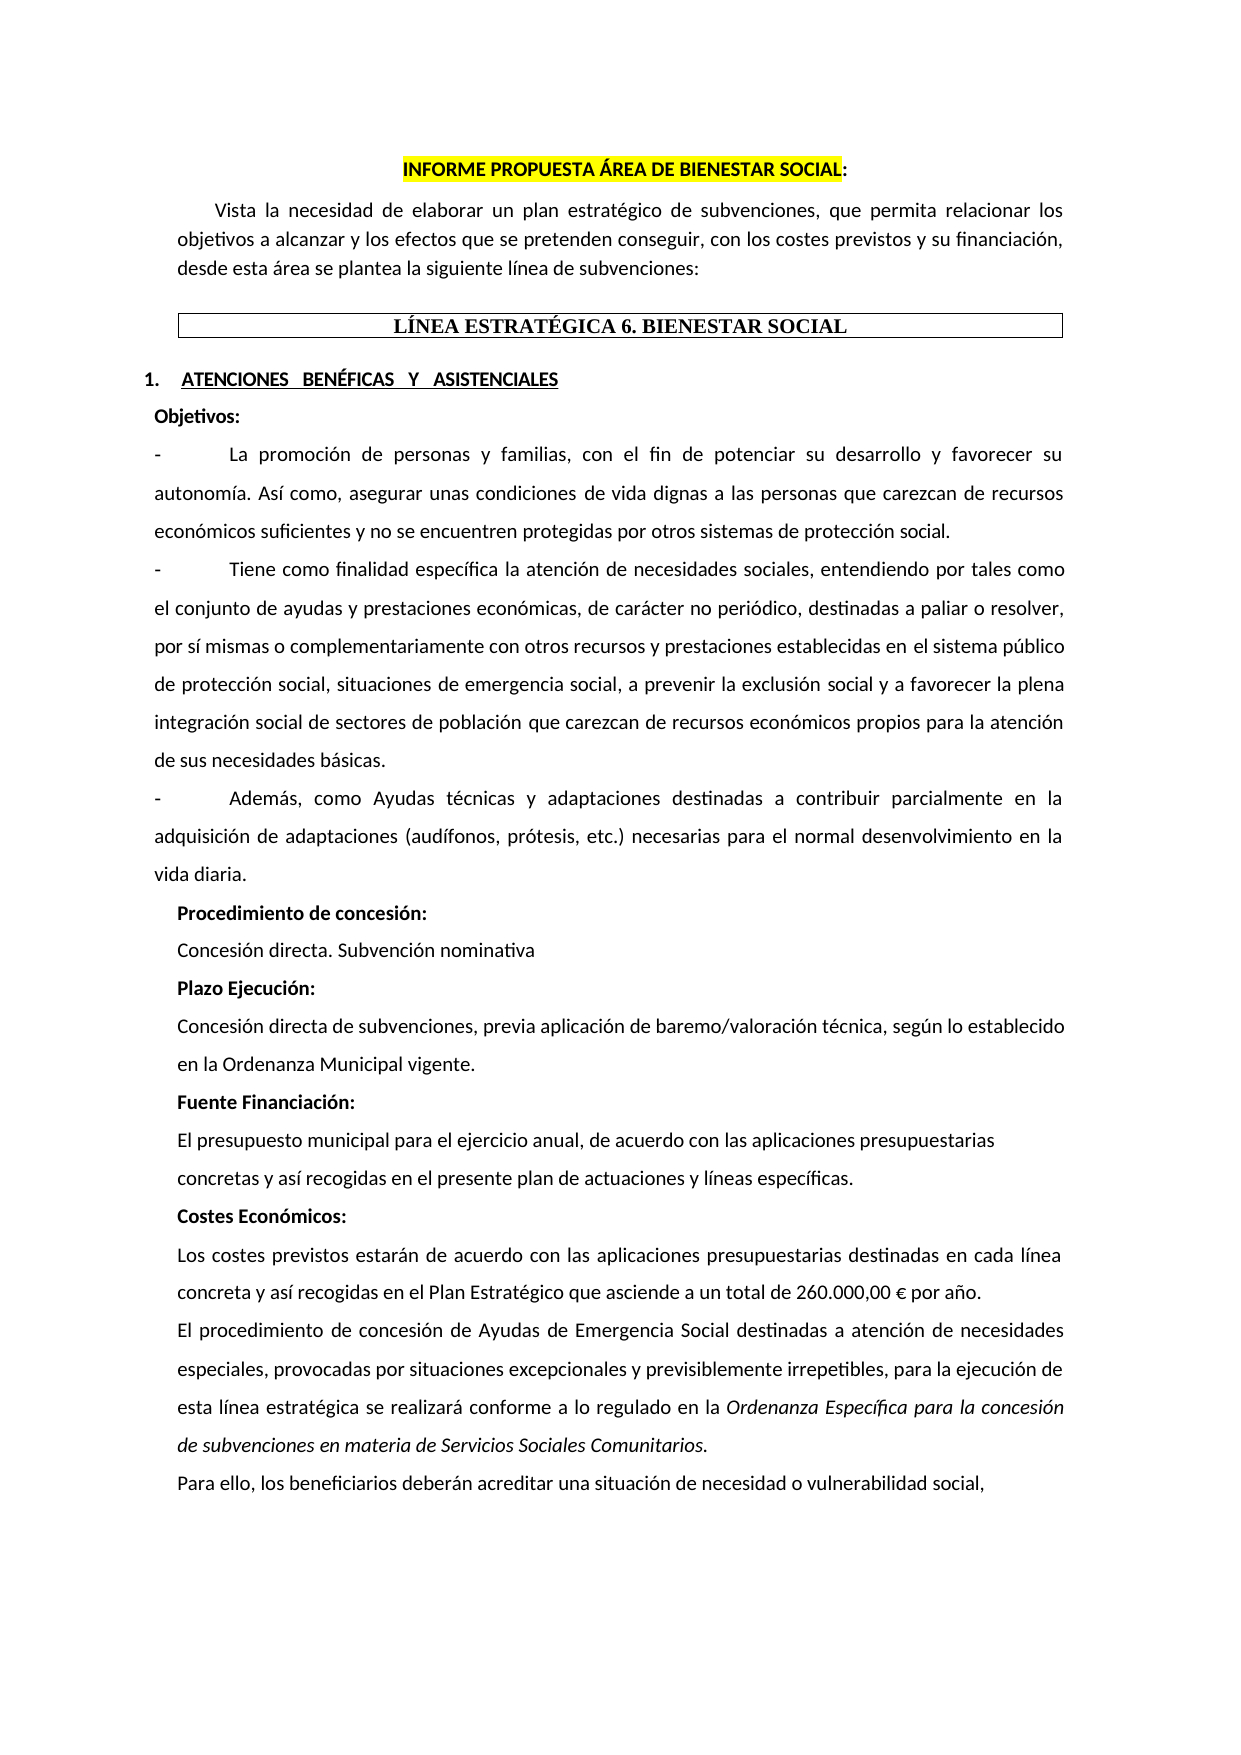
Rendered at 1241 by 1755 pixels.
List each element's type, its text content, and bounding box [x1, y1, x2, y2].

text Concesión directa. Subvención nominativa [177, 937, 1168, 963]
text Vista la necesidad de elaborar un plan estratégico de subvenciones, que permita relacionar los objetivos a alcanzar y los efectos que se pretenden conseguir, con los costes previstos y su financiación, desde esta área se plantea la siguiente línea de subvenciones: [177, 198, 1065, 280]
subtitle Plazo Ejecución: [177, 975, 1168, 1001]
text Los costes previstos estarán de acuerdo con las aplicaciones presupuestarias destinadas en cada línea concreta y así recogidas en el Plan Estratégico que asciende a un total de 260.000,00 € por año. [177, 1242, 1064, 1304]
subtitle Procedimiento de concesión: [177, 900, 1168, 925]
text Para ello, los beneficiarios deberán acreditar una situación de necesidad o vulnerabilidad social, [177, 1470, 1168, 1496]
list Tiene como finalidad específica la atención de necesidades sociales, entendiendo por tales como el conjunto de ayudas y prestaciones económicas, de carácter no periódico, destinadas a paliar o resolver, por sí mismas o complementariamente con otros recursos y prestaciones establecidas en el sistema público de protección social, situaciones de emergencia social, a prevenir la exclusión social y a favorecer la plena integración social de sectores de población que carezcan de recursos económicos propios para la atención de sus necesidades básicas. [154, 557, 1065, 773]
subtitle INFORME PROPUESTA ÁREA DE BIENESTAR SOCIAL: [403, 156, 1168, 182]
text Concesión directa de subvenciones, previa aplicación de baremo/valoración técnica, según lo establecido en la Ordenanza Municipal vigente. [177, 1013, 1068, 1077]
list ATENCIONES BENÉFICAS Y ASISTENCIALES Objetivos: [144, 366, 558, 429]
subtitle Fuente Financiación: [177, 1090, 1168, 1115]
list La promoción de personas y familias, con el fin de potenciar su desarrollo y favorecer su autonomía. Así como, asegurar unas condiciones de vida dignas a las personas que carezcan de recursos económicos suficientes y no se encuentren protegidas por otros sistemas de protección social. [154, 442, 1065, 543]
subtitle Costes Económicos: [177, 1203, 1168, 1229]
text El presupuesto municipal para el ejercicio anual, de acuerdo con las aplicaciones presupuestarias concretas y así recogidas en el presente plan de actuaciones y líneas específicas. [177, 1127, 1068, 1190]
list Además, como Ayudas técnicas y adaptaciones destinadas a contribuir parcialmente en la adquisición de adaptaciones (audífonos, prótesis, etc.) necesarias para el normal desenvolvimiento en la vida diaria. [154, 785, 1064, 887]
text El procedimiento de concesión de Ayudas de Emergencia Social destinadas a atención de necesidades especiales, provocadas por situaciones excepcionales y previsiblemente irrepetibles, para la ejecución de esta línea estratégica se realizará conforme a lo regulado en la Ordenanza Específica para la concesión de subvenciones en materia de Servicios Sociales Comunitarios. [177, 1318, 1065, 1457]
text LÍNEA ESTRATÉGICA 6. BIENESTAR SOCIAL [392, 314, 849, 337]
